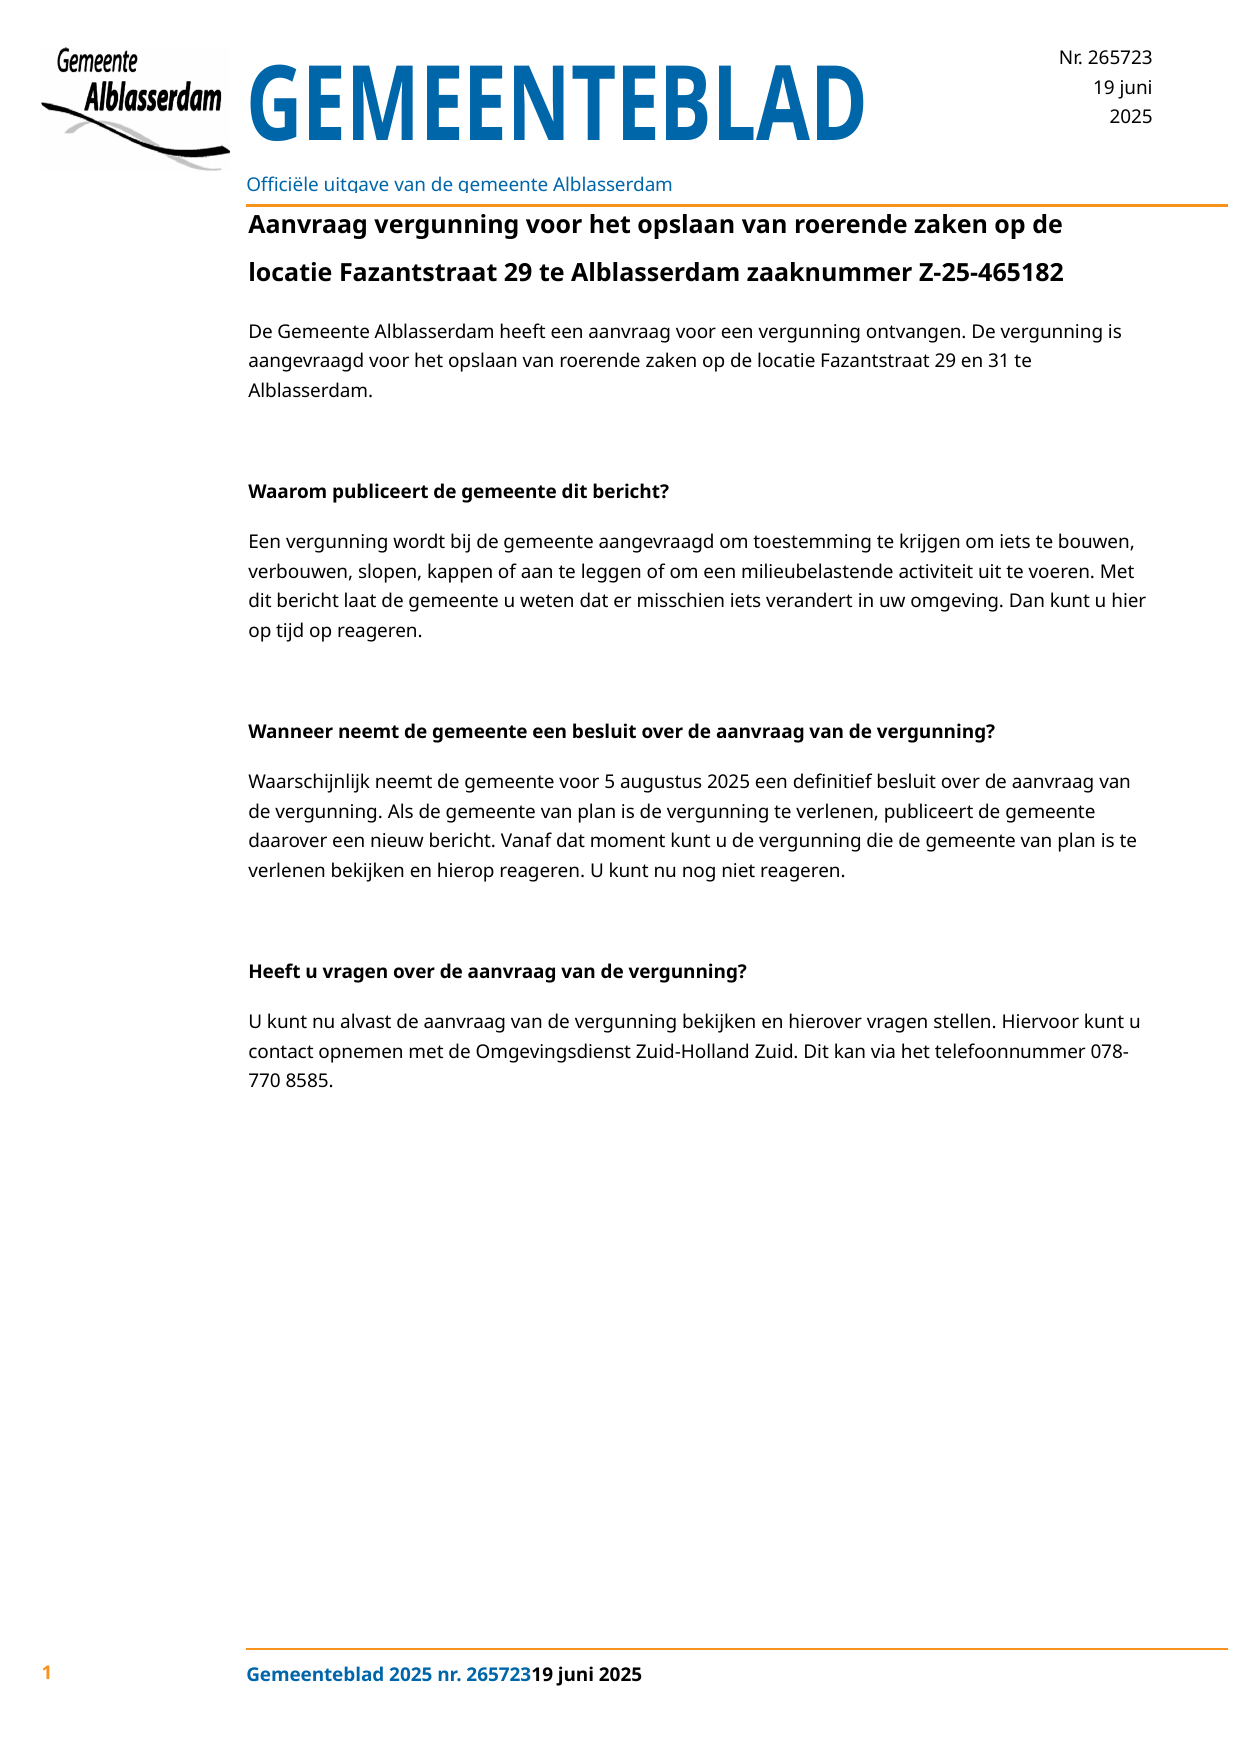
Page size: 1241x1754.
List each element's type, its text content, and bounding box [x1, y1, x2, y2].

text Een vergunning wordt bij de gemeente aangevraagd om toestemming te krijgen om iets te bouwen, verbouwen, slopen, kappen of aan te leggen of om een milieubelastende activiteit uit te voeren. Met dit bericht laat de gemeente u weten dat er misschien iets verandert in uw omgeving. Dan kunt u hier op tijd op reageren. [248, 528, 1152, 643]
text Waarom publiceert de gemeente dit bericht? [248, 478, 1152, 504]
text Heeft u vragen over de aanvraag van de vergunning? [248, 958, 1152, 984]
text De Gemeente Alblasserdam heeft een aanvraag voor een vergunning ontvangen. De vergunning is aangevraagd voor het opslaan van roerende zaken op de locatie Fazantstraat 29 en 31 te Alblasserdam. [248, 318, 1152, 403]
text Wanneer neemt de gemeente een besluit over de aanvraag van de vergunning? [248, 718, 1152, 744]
picture [41, 47, 231, 172]
text Waarschijnlijk neemt de gemeente voor 5 augustus 2025 een definitief besluit over de aanvraag van de vergunning. Als de gemeente van plan is de vergunning te verlenen, publiceert de gemeente daarover een nieuw bericht. Vanaf dat moment kunt u de vergunning die de gemeente van plan is te verlenen bekijken en hierop reageren. U kunt nu nog niet reageren. [248, 768, 1152, 883]
text U kunt nu alvast de aanvraag van de vergunning bekijken en hierover vragen stellen. Hiervoor kunt u contact opnemen met de Omgevingsdienst Zuid-Holland Zuid. Dit kan via het telefoonnummer 078-770 8585. [248, 1008, 1152, 1093]
text Aanvraag vergunning voor het opslaan van roerende zaken op de locatie Fazantstraat 29 te Alblasserdam zaaknummer Z-25-465182 [248, 207, 1152, 288]
